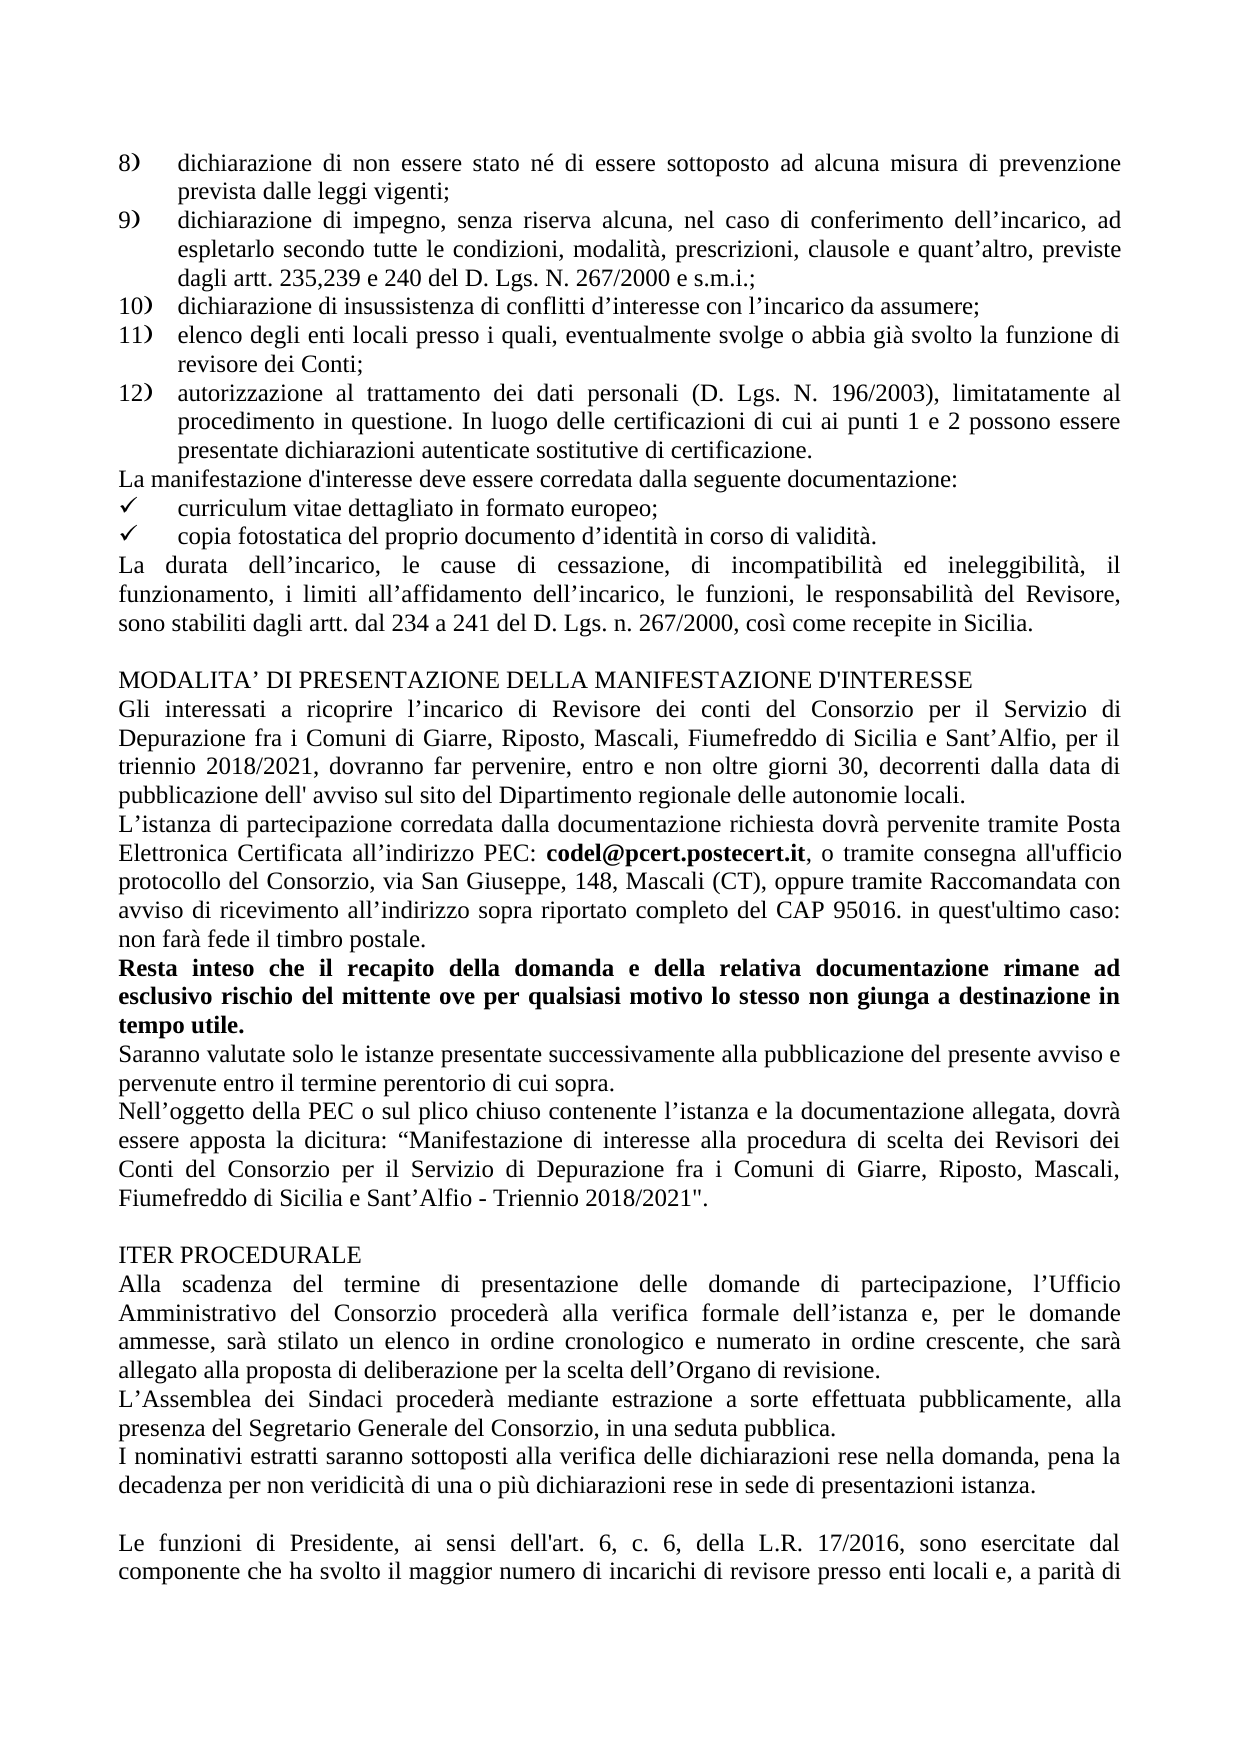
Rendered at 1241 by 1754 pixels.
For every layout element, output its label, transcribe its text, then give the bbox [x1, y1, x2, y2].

text MODALITA’ DI PRESENTAZIONE DELLA MANIFESTAZIONE D'INTERESSE [118, 665, 1122, 694]
list dichiarazione di insussistenza di conflitti d’interesse con l’incarico da assumere; [118, 291, 1122, 320]
text Le funzioni di Presidente, ai sensi dell'art. 6, c. 6, della L.R. 17/2016, sono esercitate dal componente che ha svolto il maggior numero di incarichi di revisore presso enti locali e, a parità di [118, 1528, 1122, 1585]
text Gli interessati a ricoprire l’incarico di Revisore dei conti del Consorzio per il Servizio di Depurazione fra i Comuni di Giarre, Riposto, Mascali, Fiumefreddo di Sicilia e Sant’Alfio, per il triennio 2018/2021, dovranno far pervenire, entro e non oltre giorni 30, decorrenti dalla data di pubblicazione dell' avviso sul sito del Dipartimento regionale delle autonomie locali. [118, 694, 1122, 809]
text ITER PROCEDURALE [118, 1240, 1122, 1269]
text L’istanza di partecipazione corredata dalla documentazione richiesta dovrà pervenite tramite Posta Elettronica Certificata all’indirizzo PEC: codel@pcert.postecert.it, o tramite consegna all'ufficio protocollo del Consorzio, via San Giuseppe, 148, Mascali (CT), oppure tramite Raccomandata con avviso di ricevimento all’indirizzo sopra riportato completo del CAP 95016. in quest'ultimo caso: non farà fede il timbro postale. [118, 809, 1122, 953]
text Nell’oggetto della PEC o sul plico chiuso contenente l’istanza e la documentazione allegata, dovrà essere apposta la dicitura: “Manifestazione di interesse alla procedura di scelta dei Revisori dei Conti del Consorzio per il Servizio di Depurazione fra i Comuni di Giarre, Riposto, Mascali, Fiumefreddo di Sicilia e Sant’Alfio - Triennio 2018/2021". [118, 1096, 1122, 1211]
text I nominativi estratti saranno sottoposti alla verifica delle dichiarazioni rese nella domanda, pena la decadenza per non veridicità di una o più dichiarazioni rese in sede di presentazioni istanza. [118, 1441, 1122, 1499]
text Saranno valutate solo le istanze presentate successivamente alla pubblicazione del presente avviso e pervenute entro il termine perentorio di cui sopra. [118, 1039, 1122, 1096]
list dichiarazione di non essere stato né di essere sottoposto ad alcuna misura di prevenzione prevista dalle leggi vigenti; [118, 148, 1122, 205]
list elenco degli enti locali presso i quali, eventualmente svolge o abbia già svolto la funzione di revisore dei Conti; [118, 320, 1122, 378]
list copia fotostatica del proprio documento d’identità in corso di validità. [118, 521, 1122, 550]
text La durata dell’incarico, le cause di cessazione, di incompatibilità ed ineleggibilità, il funzionamento, i limiti all’affidamento dell’incarico, le funzioni, le responsabilità del Revisore, sono stabiliti dagli artt. dal 234 a 241 del D. Lgs. n. 267/2000, così come recepite in Sicilia. [118, 550, 1122, 636]
text Alla scadenza del termine di presentazione delle domande di partecipazione, l’Ufficio Amministrativo del Consorzio procederà alla verifica formale dell’istanza e, per le domande ammesse, sarà stilato un elenco in ordine cronologico e numerato in ordine crescente, che sarà allegato alla proposta di deliberazione per la scelta dell’Organo di revisione. [118, 1269, 1122, 1384]
list dichiarazione di impegno, senza riserva alcuna, nel caso di conferimento dell’incarico, ad espletarlo secondo tutte le condizioni, modalità, prescrizioni, clausole e quant’altro, previste dagli artt. 235,239 e 240 del D. Lgs. N. 267/2000 e s.m.i.; [118, 205, 1122, 291]
text La manifestazione d'interesse deve essere corredata dalla seguente documentazione: [118, 464, 1122, 493]
list autorizzazione al trattamento dei dati personali (D. Lgs. N. 196/2003), limitatamente al procedimento in questione. In luogo delle certificazioni di cui ai punti 1 e 2 possono essere presentate dichiarazioni autenticate sostitutive di certificazione. [118, 378, 1122, 464]
text L’Assemblea dei Sindaci procederà mediante estrazione a sorte effettuata pubblicamente, alla presenza del Segretario Generale del Consorzio, in una seduta pubblica. [118, 1384, 1122, 1441]
text Resta inteso che il recapito della domanda e della relativa documentazione rimane ad esclusivo rischio del mittente ove per qualsiasi motivo lo stesso non giunga a destinazione in tempo utile. [118, 953, 1122, 1039]
list curriculum vitae dettagliato in formato europeo; [118, 493, 1122, 521]
